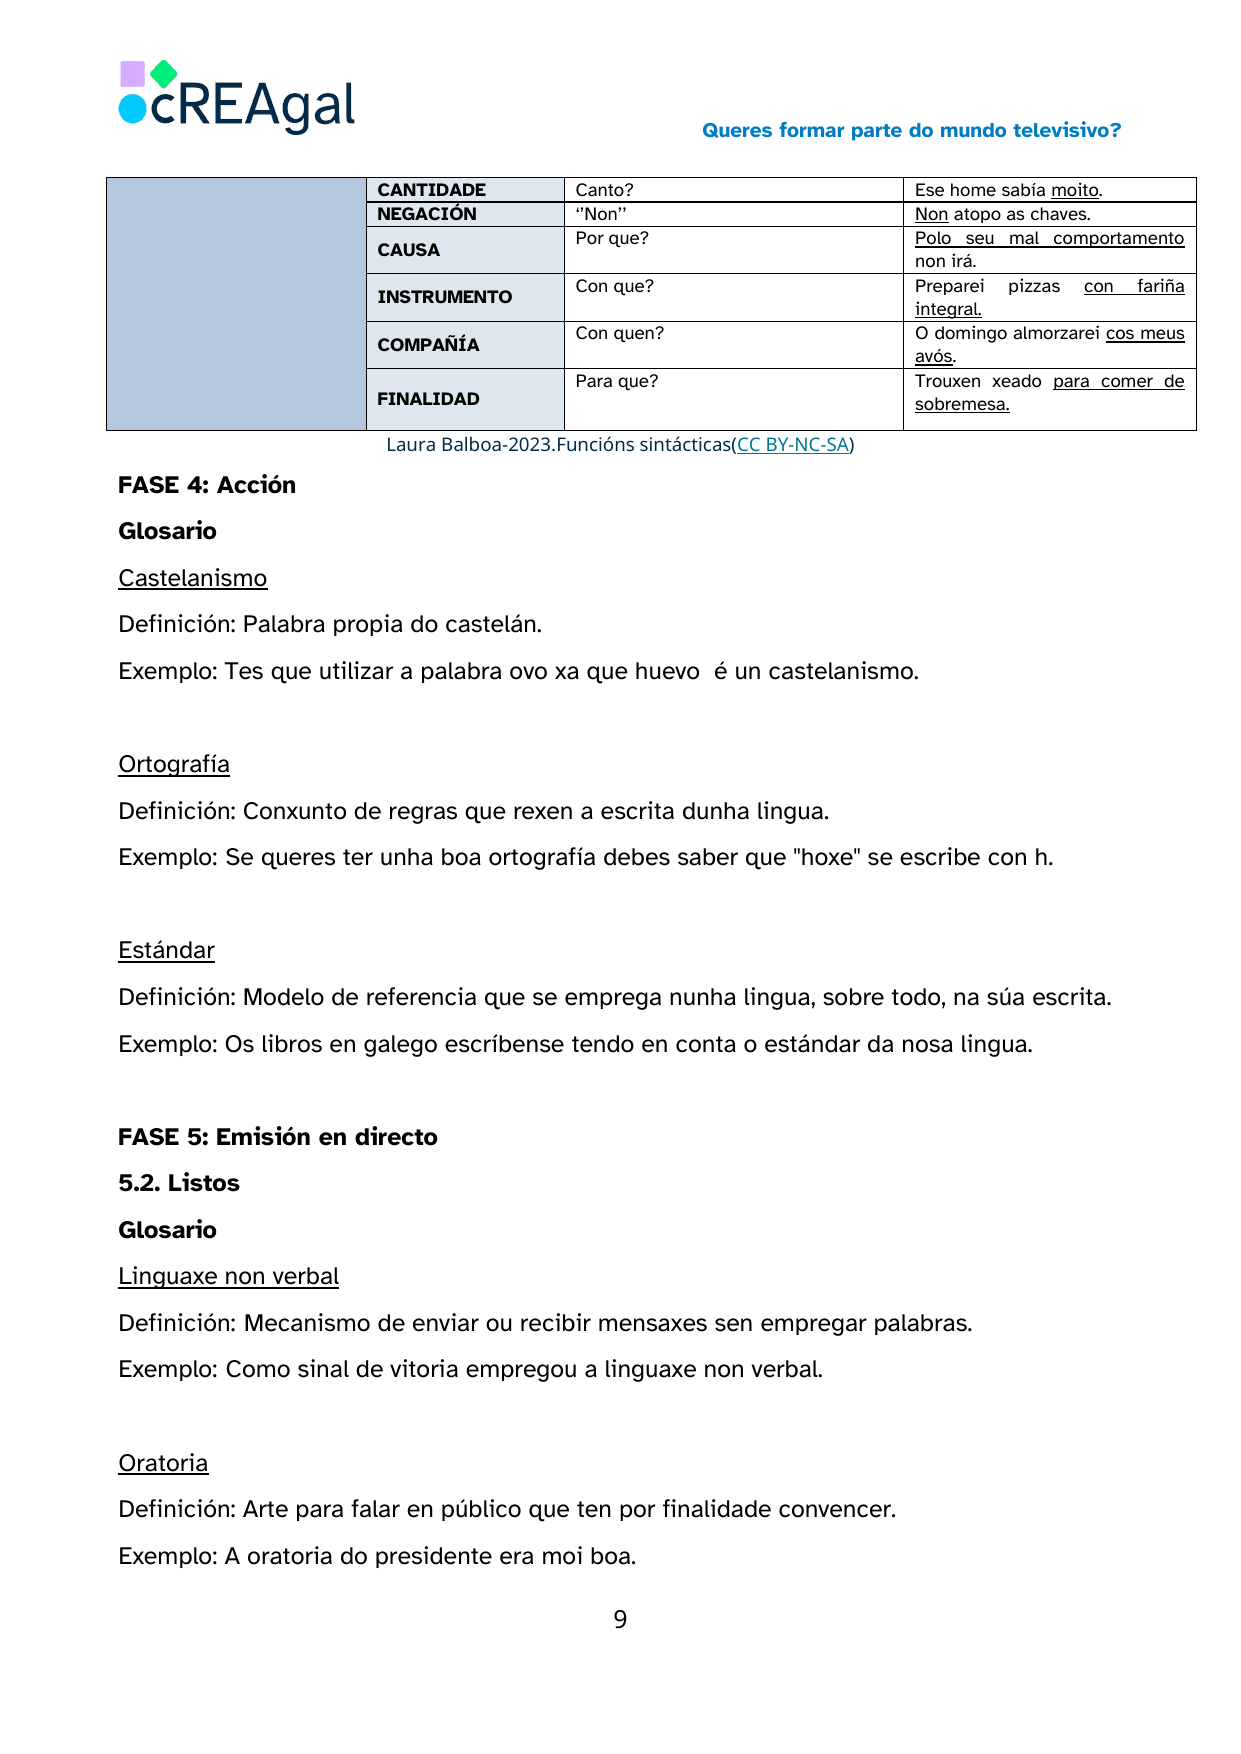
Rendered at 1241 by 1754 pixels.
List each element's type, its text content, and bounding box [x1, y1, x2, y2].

text Definición: Conxunto de regras que rexen a escrita dunha lingua. [118, 795, 1122, 826]
text Exemplo: A oratoria do presidente era moi boa. [118, 1540, 1122, 1571]
table_cell Non atopo as chaves. [904, 203, 1196, 226]
table_cell Con que? [565, 274, 903, 321]
table_cell Polo seu mal comportamento non irá. [904, 227, 1196, 273]
text Exemplo: Os libros en galego escríbense tendo en conta o estándar da nosa lingua. [118, 1028, 1122, 1059]
table_cell CAUSA [367, 227, 564, 273]
picture [118, 60, 355, 135]
table_cell Con quen? [565, 322, 903, 368]
text Glosario [118, 1214, 1122, 1246]
text Definición: Arte para falar en público que ten por finalidade convencer. [118, 1494, 1122, 1525]
table_cell Por que? [565, 227, 903, 273]
text Oratoria [118, 1447, 1122, 1478]
list FASE 5: Emisión en directo [118, 1121, 1122, 1152]
table_cell NEGACIÓN [367, 203, 564, 226]
table_cell O domingo almorzarei cos meus avós. [904, 322, 1196, 368]
table_cell FINALIDAD [367, 369, 564, 430]
text Definición: Modelo de referencia que se emprega nunha lingua, sobre todo, na súa escrita. [118, 982, 1122, 1013]
text Glosario [118, 516, 1122, 547]
list 5.2. Listos [118, 1168, 1122, 1199]
table_cell Ese home sabía moito. [904, 178, 1196, 201]
table_cell CANTIDADE [367, 178, 564, 201]
text Linguaxe non verbal [118, 1261, 1122, 1292]
text Exemplo: Se queres ter unha boa ortografía debes saber que "hoxe" se escribe con h. [118, 842, 1122, 873]
text Exemplo: Tes que utilizar a palabra ovo xa que huevo é un castelanismo. [118, 656, 1122, 687]
table_cell Preparei pizzas con fariña integral. [904, 274, 1196, 321]
text Exemplo: Como sinal de vitoria empregou a linguaxe non verbal. [118, 1354, 1122, 1385]
table_cell INSTRUMENTO [367, 274, 564, 321]
text Laura Balboa-2023.Funcións sintácticas(CC BY-NC-SA) [118, 431, 1122, 457]
table_cell Canto? [565, 178, 903, 201]
text Definición: Mecanismo de enviar ou recibir mensaxes sen empregar palabras. [118, 1308, 1122, 1339]
text Castelanismo [118, 563, 1122, 594]
table_cell Para que? [565, 369, 903, 430]
table_cell ‘’Non’’ [565, 203, 903, 226]
text Definición: Palabra propia do castelán. [118, 609, 1122, 640]
table_cell COMPAÑÍA [367, 322, 564, 368]
text Ortografía [118, 749, 1122, 780]
table_cell Trouxen xeado para comer de sobremesa. [904, 369, 1196, 430]
list FASE 4: Acción [118, 469, 1122, 501]
text Estándar [118, 935, 1122, 966]
